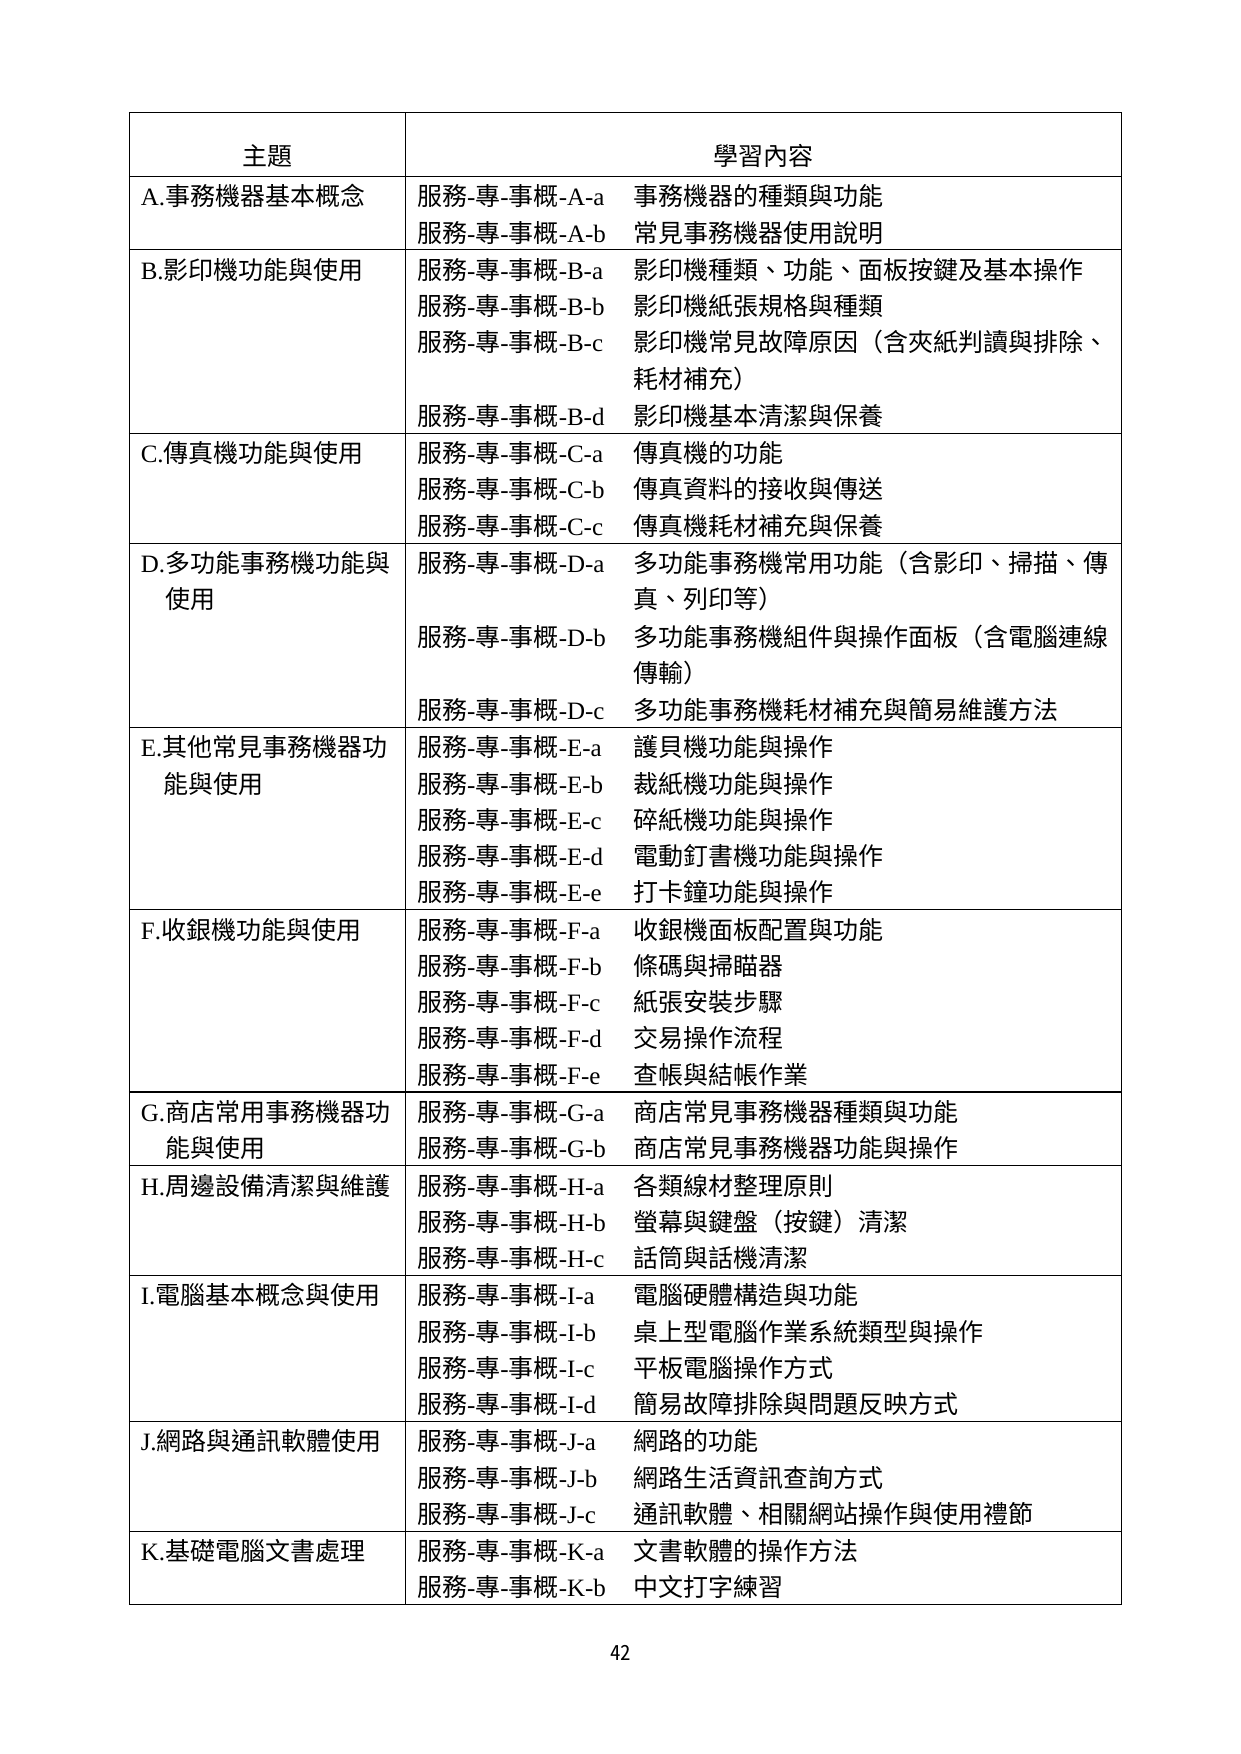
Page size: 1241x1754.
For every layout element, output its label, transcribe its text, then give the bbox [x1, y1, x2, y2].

table_cell 服務-專-事概-D-a [406, 544, 622, 616]
table_cell 服務-專-事概-F-a 服務-專-事概-F-b 服務-專-事概-F-c 服務-專-事概-F-d 服務-專-事概-F-e [406, 910, 622, 1091]
table_cell 多功能事務機組件與操作面板（含電腦連線傳輸） [623, 616, 1121, 689]
table_cell 服務-專-事概-G-a 服務-專-事概-G-b [406, 1093, 622, 1165]
table_cell I.電腦基本概念與使用 [130, 1276, 405, 1421]
table_cell 服務-專-事概-B-d [406, 395, 622, 433]
table_cell 傳真機的功能 傳真資料的接收與傳送 傳真機耗材補充與保養 [623, 434, 1121, 542]
table_cell E.其他常見事務機器功能與使用 [130, 728, 405, 909]
table_cell H.周邊設備清潔與維護 [130, 1166, 405, 1275]
table_cell C.傳真機功能與使用 [130, 434, 405, 542]
table_cell 服務-專-事概-D-c [406, 690, 622, 727]
table_cell B.影印機功能與使用 [130, 250, 405, 433]
table_cell 影印機基本清潔與保養 [623, 395, 1121, 433]
table_cell 電腦硬體構造與功能 桌上型電腦作業系統類型與操作 平板電腦操作方式 簡易故障排除與問題反映方式 [623, 1276, 1121, 1421]
table_cell 服務-專-事概-C-a 服務-專-事概-C-b 服務-專-事概-C-c [406, 434, 622, 542]
table_cell 服務-專-事概-D-b [406, 616, 622, 689]
table_cell 服務-專-事概-H-a 服務-專-事概-H-b 服務-專-事概-H-c [406, 1166, 622, 1275]
table_cell 多功能事務機耗材補充與簡易維護方法 [623, 690, 1121, 727]
table_cell 網路的功能 網路生活資訊查詢方式 通訊軟體、相關網站操作與使用禮節 [623, 1422, 1121, 1531]
table_cell 服務-專-事概-I-a 服務-專-事概-I-b 服務-專-事概-I-c 服務-專-事概-I-d [406, 1276, 622, 1421]
table_cell 商店常見事務機器種類與功能 商店常見事務機器功能與操作 [623, 1093, 1121, 1165]
table_cell 多功能事務機常用功能（含影印、掃描、傳真、列印等） [623, 544, 1121, 616]
table_cell A.事務機器基本概念 [130, 177, 405, 249]
table_cell 收銀機面板配置與功能 條碼與掃瞄器 紙張安裝步驟 交易操作流程 查帳與結帳作業 [623, 910, 1121, 1091]
table_cell 影印機種類、功能、面板按鍵及基本操作 影印機紙張規格與種類 影印機常見故障原因（含夾紙判讀與排除、耗材補充） [623, 250, 1121, 395]
table_cell 服務-專-事概-B-a 服務-專-事概-B-b 服務-專-事概-B-c [406, 250, 622, 395]
table_header 學習內容 [406, 113, 1121, 176]
table_cell 服務-專-事概-A-a 服務-專-事概-A-b [406, 177, 622, 249]
table_cell K.基礎電腦文書處理 [130, 1532, 405, 1604]
table_cell 服務-專-事概-E-a 服務-專-事概-E-b 服務-專-事概-E-c 服務-專-事概-E-d 服務-專-事概-E-e [406, 728, 622, 909]
table_header 主題 [130, 113, 405, 176]
table_cell G.商店常用事務機器功能與使用 [130, 1093, 405, 1165]
table_cell 服務-專-事概-J-a 服務-專-事概-J-b 服務-專-事概-J-c [406, 1422, 622, 1531]
table_cell D.多功能事務機功能與使用 [130, 544, 405, 727]
table_cell 各類線材整理原則 螢幕與鍵盤（按鍵）清潔 話筒與話機清潔 [623, 1166, 1121, 1275]
table_cell 事務機器的種類與功能 常見事務機器使用說明 [623, 177, 1121, 249]
table_cell 護貝機功能與操作 裁紙機功能與操作 碎紙機功能與操作 電動釘書機功能與操作 打卡鐘功能與操作 [623, 728, 1121, 909]
table_cell 服務-專-事概-K-a 服務-專-事概-K-b [406, 1532, 622, 1604]
table_cell F.收銀機功能與使用 [130, 910, 405, 1091]
table_cell 文書軟體的操作方法 中文打字練習 [623, 1532, 1121, 1604]
table_cell J.網路與通訊軟體使用 [130, 1422, 405, 1531]
